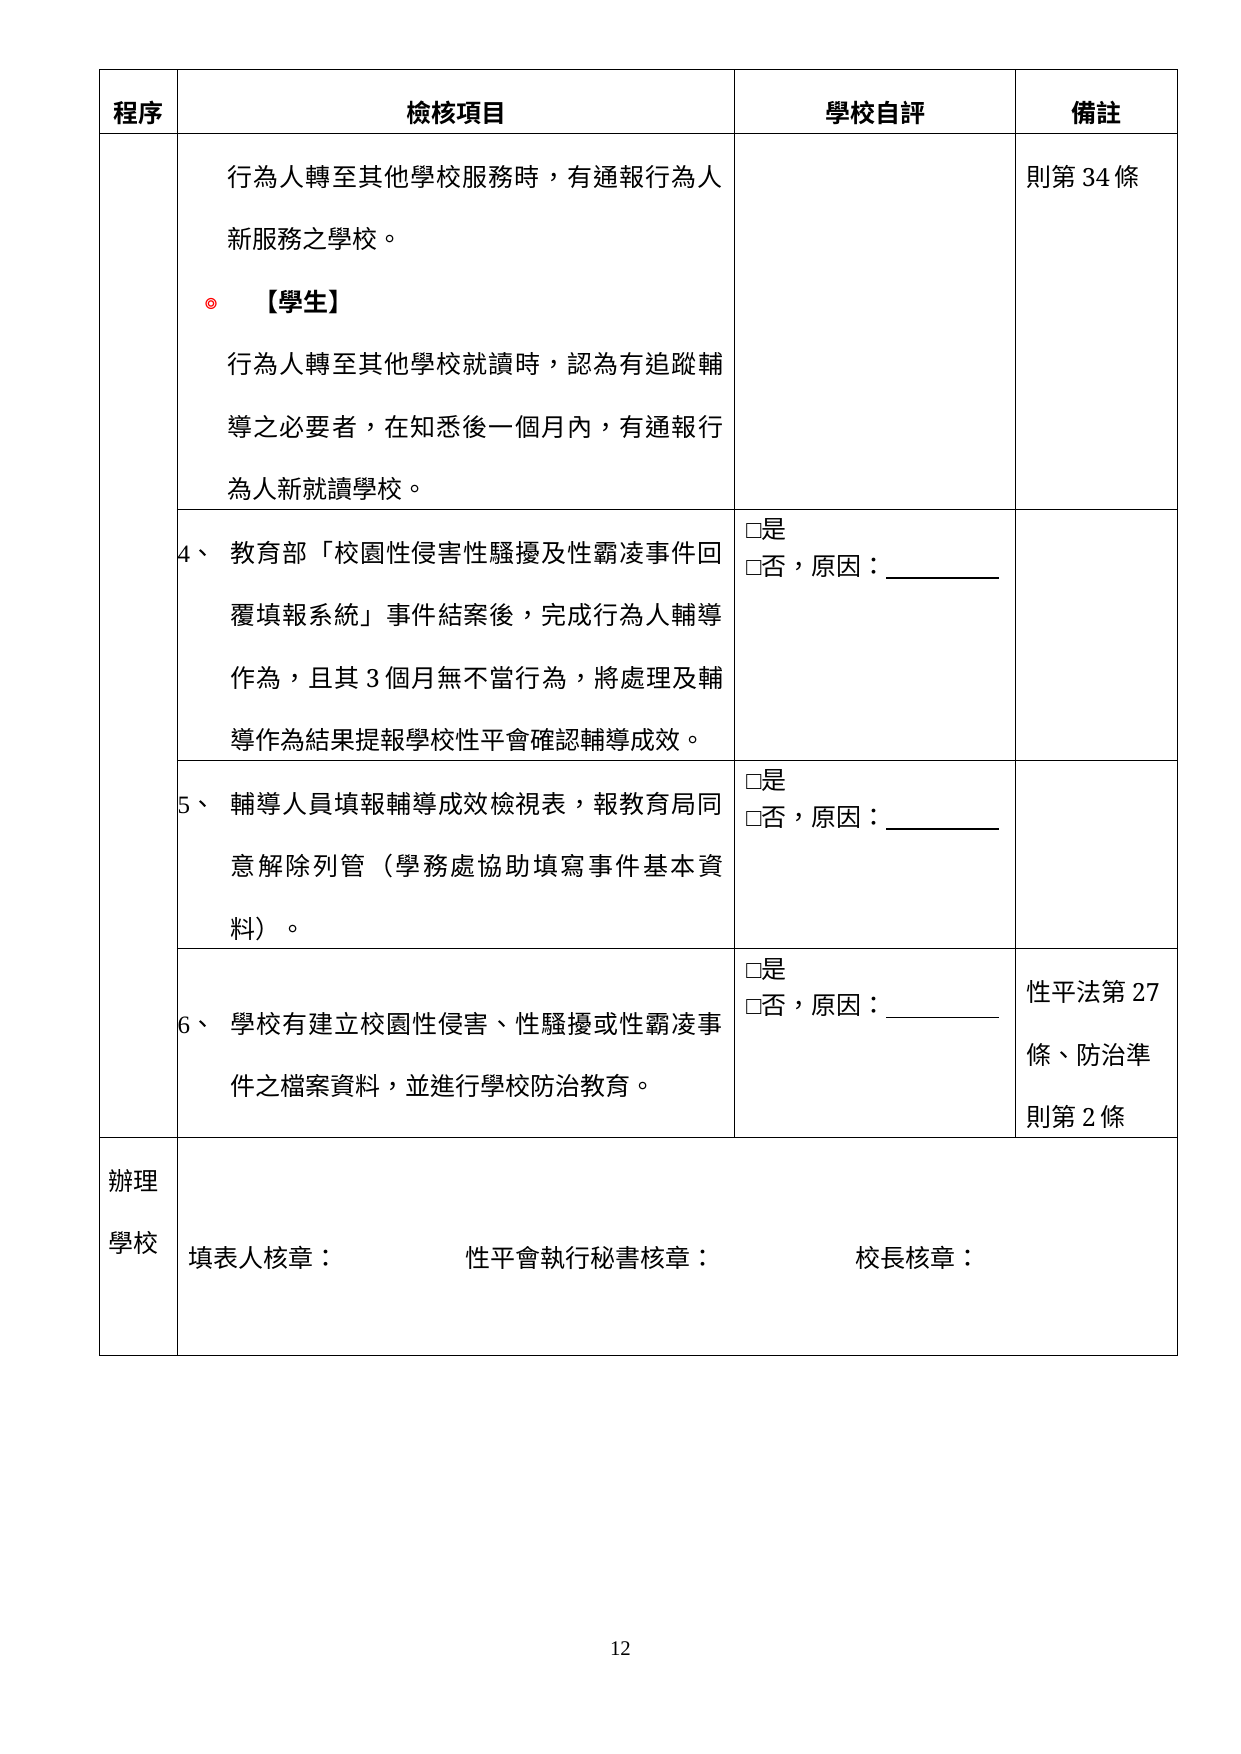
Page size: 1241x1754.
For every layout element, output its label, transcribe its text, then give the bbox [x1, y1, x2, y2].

table_cell □是 □否，原因： [735, 761, 1015, 948]
table_cell [100, 134, 177, 1137]
table_cell [1016, 761, 1177, 948]
table_cell 辦理 學校 [100, 1138, 177, 1355]
table_cell 行為人之通報 【教育人員】 行為人轉至其他學校服務時，有通報行為人新服務之學校。 【學生】 行為人轉至其他學校就讀時，認為有追蹤輔導之必要者，在知悉後一個月內，有通報行為人新就讀學校。 [178, 134, 734, 509]
table_header 學校自評 [735, 70, 1015, 133]
table_cell 填表人核章： [178, 1138, 454, 1355]
table_cell 教育部「校園性侵害性騷擾及性霸凌事件回覆填報系統」事件結案後，完成行為人輔導作為，且其3個月無不當行為，將處理及輔導作為結果提報學校性平會確認輔導成效。 [178, 510, 734, 760]
table_header 程序 [100, 70, 177, 133]
table_header 備註 [1016, 70, 1177, 133]
table_cell 性平會執行秘書核章： [454, 1138, 844, 1355]
table_cell 校長核章： [844, 1138, 1177, 1355]
table_cell [1016, 510, 1177, 760]
table_cell □是 □否，原因： [735, 510, 1015, 760]
table_cell [735, 134, 1015, 509]
table_cell 學校有建立校園性侵害、性騷擾或性霸凌事件之檔案資料，並進行學校防治教育。 [178, 949, 734, 1137]
table_cell 輔導人員填報輔導成效檢視表，報教育局同意解除列管（學務處協助填寫事件基本資料）。 [178, 761, 734, 948]
table_cell 則第34條 [1016, 134, 1177, 509]
table_header 檢核項目 [178, 70, 734, 133]
table_cell 性平法第27條、防治準則第2條 [1016, 949, 1177, 1137]
table_cell □是 □否，原因： [735, 949, 1015, 1137]
